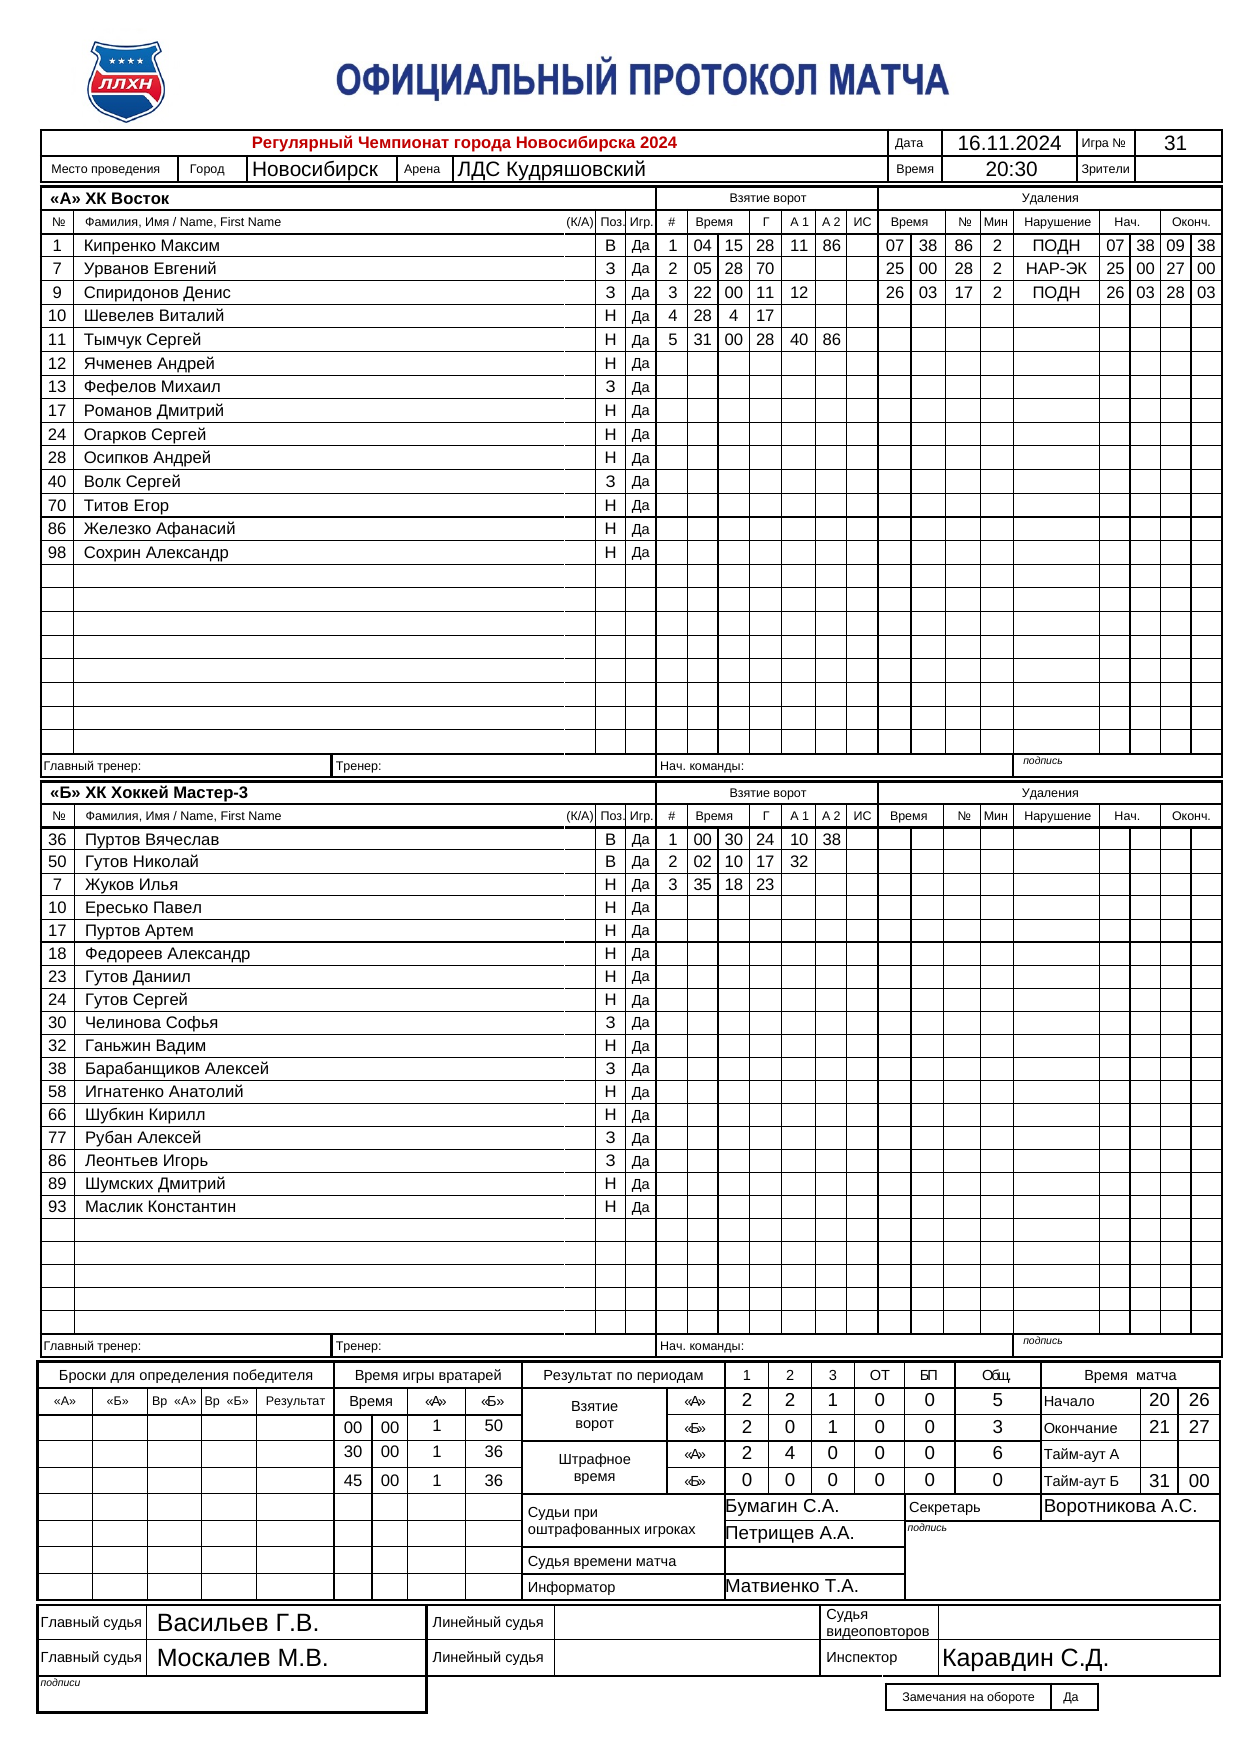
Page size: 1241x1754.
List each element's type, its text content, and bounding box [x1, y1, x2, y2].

table_cell [1131, 920, 1160, 941]
table_cell [657, 1288, 687, 1310]
table_cell [596, 1219, 625, 1241]
table_cell 00 [373, 1441, 407, 1467]
table_cell [1014, 920, 1099, 941]
table_cell 70 [42, 494, 73, 516]
table_cell [944, 1012, 980, 1033]
table_cell 02 [688, 850, 717, 872]
table_cell [944, 966, 980, 987]
table_cell [883, 1677, 1220, 1681]
table_cell [719, 1081, 749, 1103]
table_cell [879, 376, 910, 398]
table_cell [688, 399, 717, 422]
table_cell 22 [688, 281, 717, 303]
table_cell 1 [408, 1441, 465, 1467]
table_header 31 [1136, 131, 1221, 155]
table_cell «Б » [466, 1389, 521, 1413]
table_header Замечания на обороте [887, 1685, 1050, 1709]
table_cell Фамилия, Имя / Name, First Name [74, 211, 565, 233]
table_cell [944, 829, 980, 849]
table_cell [39, 1441, 92, 1467]
table_cell [946, 376, 980, 398]
table_cell Да [626, 446, 655, 469]
table_cell [750, 1196, 781, 1218]
table_cell [847, 920, 877, 941]
table_cell [257, 1441, 333, 1467]
table_cell [1100, 612, 1129, 634]
table_cell [1161, 920, 1190, 941]
table_cell Челинова Софья [75, 1012, 564, 1033]
table_cell 09 [1161, 235, 1190, 256]
table_cell [782, 1242, 815, 1264]
table_cell [1131, 1242, 1160, 1264]
table_cell 26 [1179, 1389, 1219, 1413]
table_cell [466, 1494, 521, 1520]
table_cell Н [596, 1173, 625, 1195]
table_cell [879, 730, 910, 753]
table_cell [847, 1242, 877, 1264]
table_cell [750, 1150, 781, 1172]
table_cell [657, 989, 687, 1011]
table_cell Да [626, 1104, 655, 1126]
table_cell [981, 896, 1013, 918]
table_cell [782, 874, 815, 895]
table_cell Тайм-аут Б [1042, 1468, 1140, 1493]
table_cell Н [596, 1104, 625, 1126]
table_cell [657, 730, 687, 753]
table_cell Время [688, 805, 749, 826]
table_cell Н [596, 1081, 625, 1103]
table_cell [42, 636, 73, 658]
table_cell 28 [688, 305, 717, 327]
table_cell [1161, 1035, 1190, 1057]
table_cell [657, 920, 687, 941]
table_cell 03 [912, 281, 945, 303]
table_cell [944, 1242, 980, 1264]
table_cell З [596, 1012, 625, 1033]
table_cell [688, 1219, 717, 1241]
table_cell [816, 541, 846, 564]
table_cell [782, 966, 815, 987]
table_cell [555, 1606, 819, 1639]
table_cell [912, 683, 945, 706]
table_cell [847, 1012, 877, 1033]
table_cell [1161, 1127, 1190, 1149]
table_cell [1014, 494, 1099, 516]
table_cell 00 [719, 328, 749, 351]
table_cell [782, 1058, 815, 1079]
table_cell [879, 446, 910, 469]
table_cell [1100, 1288, 1129, 1310]
table_cell ПОДН [1014, 235, 1099, 256]
table_cell [1161, 446, 1190, 469]
table_cell [816, 896, 846, 918]
table_cell [1131, 707, 1160, 729]
table_cell [944, 920, 980, 941]
table_cell [847, 1219, 877, 1241]
table_cell [816, 1035, 846, 1057]
table_cell [750, 1081, 781, 1103]
table_cell [719, 446, 749, 469]
table_cell [555, 1640, 819, 1675]
table_cell [944, 1035, 980, 1057]
table_cell [847, 1311, 877, 1333]
table_cell 38 [1131, 235, 1160, 256]
table_cell [1192, 829, 1221, 849]
table_cell Да [626, 1035, 655, 1057]
table_cell Гутов Сергей [75, 989, 564, 1011]
table_cell [879, 1081, 910, 1103]
table_cell [847, 829, 877, 849]
table_cell [93, 1547, 147, 1573]
table_cell 07 [1100, 235, 1129, 256]
table_cell 27 [1161, 257, 1190, 280]
table_cell Гутов Даниил [75, 966, 564, 987]
table_header Результат по периодам [523, 1363, 724, 1387]
table_cell [1131, 565, 1160, 587]
table_cell [657, 1012, 687, 1033]
table_cell [1161, 943, 1190, 964]
table_cell [1192, 850, 1221, 872]
table_cell Да [626, 1012, 655, 1033]
table_cell 12 [42, 352, 73, 374]
table_cell [750, 1058, 781, 1079]
table_cell 0 [769, 1468, 811, 1493]
table_cell 5 [956, 1389, 1040, 1413]
table_cell [879, 305, 910, 327]
table_cell [782, 730, 815, 753]
table_cell [1100, 874, 1129, 895]
table_cell [719, 352, 749, 374]
table_cell [565, 423, 595, 445]
table_cell [1161, 1081, 1190, 1103]
table_cell [847, 730, 877, 753]
table_cell [719, 612, 749, 634]
table_cell [981, 943, 1013, 964]
table_cell [847, 874, 877, 895]
table_cell [1131, 1012, 1160, 1033]
table_cell Барабанщиков Алексей [75, 1058, 564, 1079]
table_cell Н [596, 494, 625, 516]
table_cell [726, 1548, 904, 1573]
table_cell [1179, 1441, 1219, 1467]
table_cell [1131, 1196, 1160, 1218]
table_cell [816, 1242, 846, 1264]
table_cell [816, 1265, 846, 1287]
table_cell [847, 1288, 877, 1310]
table_cell Г [750, 805, 781, 826]
table_cell [912, 470, 945, 493]
table_cell [1131, 612, 1160, 634]
table_cell [565, 1058, 595, 1079]
table_cell Новосибирск [248, 157, 396, 181]
table_cell [626, 1219, 655, 1241]
table_header Да [1052, 1685, 1097, 1709]
table_cell [657, 399, 687, 422]
table_cell [202, 1494, 256, 1520]
picture [5, 28, 1179, 129]
table_cell [1100, 399, 1129, 422]
table_cell [42, 1219, 74, 1241]
table_cell Да [626, 470, 655, 493]
table_cell [688, 446, 717, 469]
table_cell [1192, 1058, 1221, 1079]
table_cell [782, 1265, 815, 1287]
table_cell [879, 1127, 910, 1149]
table_cell [1100, 1311, 1129, 1333]
table_cell [1014, 1173, 1099, 1195]
table_cell Тренер: [333, 1335, 655, 1356]
table_cell 0 [812, 1468, 854, 1493]
table_cell № [42, 805, 74, 826]
table_cell [981, 1265, 1013, 1287]
table_cell [1014, 328, 1099, 351]
table_header 1 [726, 1363, 768, 1387]
table_cell [688, 352, 717, 374]
table_cell 00 [1192, 257, 1221, 280]
table_cell 28 [719, 257, 749, 280]
table_cell 3 [956, 1415, 1040, 1440]
table_cell 2 [726, 1415, 768, 1440]
table_cell Да [626, 1127, 655, 1149]
table_cell [782, 494, 815, 516]
table_cell [1131, 423, 1160, 445]
table_cell 86 [946, 235, 980, 256]
table_header 16.11.2024 [943, 131, 1076, 155]
table_cell Бумагин С.А. [726, 1495, 904, 1520]
table_cell [782, 305, 815, 327]
table_cell [688, 636, 717, 658]
table_cell Секретарь [906, 1495, 1040, 1520]
table_cell ПОДН [1014, 281, 1099, 303]
table_cell [912, 1288, 943, 1310]
table_cell [944, 874, 980, 895]
table_cell [565, 541, 595, 564]
table_cell 03 [1131, 281, 1160, 303]
table_cell [657, 659, 687, 682]
table_cell Фамилия, Имя / Name, First Name [75, 805, 565, 826]
table_cell Тренер: [333, 755, 655, 776]
table_cell [565, 305, 595, 327]
table_cell [565, 588, 595, 611]
table_cell [688, 565, 717, 587]
table_cell Да [626, 352, 655, 374]
table_cell [1131, 376, 1160, 398]
table_cell [1131, 1265, 1160, 1287]
table_cell Железко Афанасий [74, 518, 564, 540]
table_cell [912, 829, 943, 849]
table_cell 4 [719, 305, 749, 327]
table_cell [74, 565, 564, 587]
table_cell [1014, 1265, 1099, 1287]
table_cell А 2 [816, 805, 846, 826]
table_header «А» ХК Восток [42, 188, 655, 209]
table_cell [981, 376, 1013, 398]
table_cell [719, 1104, 749, 1126]
table_cell [847, 1265, 877, 1287]
table_cell [750, 565, 781, 587]
table_cell [1100, 920, 1129, 941]
table_header Дата [889, 131, 941, 155]
table_cell [1131, 943, 1160, 964]
table_cell Линейный судья [428, 1640, 554, 1675]
table_cell Мин [981, 805, 1013, 826]
table_cell 04 [688, 235, 717, 256]
table_cell [1192, 423, 1221, 445]
table_cell [1141, 1441, 1177, 1467]
table_cell [688, 1196, 717, 1218]
table_cell 86 [816, 328, 846, 351]
table_cell Федореев Александр [75, 943, 564, 964]
table_cell [1192, 874, 1221, 895]
table_cell [565, 1196, 595, 1218]
table_cell 2 [981, 281, 1013, 303]
table_cell [719, 1150, 749, 1172]
table_cell [1161, 470, 1190, 493]
table_cell [428, 1677, 882, 1711]
table_cell 70 [750, 257, 781, 280]
table_cell [912, 565, 945, 587]
table_cell Место проведения [42, 157, 177, 181]
table_cell [719, 1012, 749, 1033]
table_cell [1192, 1104, 1221, 1126]
table_cell [750, 446, 781, 469]
table_cell [257, 1521, 333, 1546]
table_cell [75, 1288, 564, 1310]
table_cell [879, 1058, 910, 1079]
table_cell [782, 1012, 815, 1033]
table_cell [1100, 829, 1129, 849]
table_cell Игр. [626, 805, 655, 826]
table_cell [816, 1127, 846, 1149]
table_cell [1099, 1682, 1220, 1711]
table_cell [782, 376, 815, 398]
table_cell [1131, 1219, 1160, 1241]
table_cell [257, 1547, 333, 1573]
table_cell 38 [912, 235, 945, 256]
table_cell [565, 707, 595, 729]
table_cell [1161, 989, 1190, 1011]
table_cell Да [626, 829, 655, 849]
table_cell [847, 328, 877, 351]
table_cell [1192, 446, 1221, 469]
table_cell Н [596, 989, 625, 1011]
table_cell [847, 1150, 877, 1172]
table_cell [816, 943, 846, 964]
table_cell [750, 1288, 781, 1310]
table_cell 10 [42, 896, 74, 918]
table_cell [1192, 1288, 1221, 1310]
table_cell 1 [408, 1416, 465, 1440]
table_cell Маслик Константин [75, 1196, 564, 1218]
table_cell [688, 1288, 717, 1310]
table_cell 86 [42, 518, 73, 540]
table_cell [1100, 1150, 1129, 1172]
table_cell [657, 612, 687, 634]
table_cell [688, 1104, 717, 1126]
table_cell 2 [769, 1389, 811, 1413]
table_cell [688, 683, 717, 706]
table_cell [688, 1173, 717, 1195]
table_header Взятие ворот [657, 188, 877, 209]
table_cell 50 [466, 1416, 521, 1440]
table_cell Судьи при оштрафованных игроках [523, 1495, 724, 1546]
table_cell [1100, 989, 1129, 1011]
table_cell [750, 707, 781, 729]
table_cell [946, 683, 980, 706]
table_cell (К/А) [565, 805, 595, 826]
table_cell [1014, 470, 1099, 493]
table_header Время игры вратарей [335, 1363, 521, 1387]
table_cell 93 [42, 1196, 74, 1218]
table_cell [565, 1219, 595, 1241]
table_cell Инспектор [821, 1640, 938, 1675]
table_cell [912, 636, 945, 658]
table_cell [1161, 659, 1190, 682]
table_cell [1100, 896, 1129, 918]
table_cell [565, 1311, 595, 1333]
table_cell Кипренко Максим [74, 235, 564, 256]
table_cell [944, 1311, 980, 1333]
table_cell [75, 1265, 564, 1287]
table_cell [981, 588, 1013, 611]
table_cell [1192, 305, 1221, 327]
table_cell Да [626, 281, 655, 303]
table_cell [657, 446, 687, 469]
table_cell [981, 446, 1013, 469]
table_cell [981, 920, 1013, 941]
table_cell [596, 707, 625, 729]
table_cell [565, 1127, 595, 1149]
table_cell [981, 1150, 1013, 1172]
table_cell [816, 612, 846, 634]
table_cell 11 [782, 235, 815, 256]
table_cell [42, 659, 73, 682]
table_cell [750, 966, 781, 987]
table_cell [847, 541, 877, 564]
table_cell [565, 281, 595, 303]
table_cell [1161, 305, 1190, 327]
table_cell [565, 565, 595, 587]
table_cell [1161, 1150, 1190, 1172]
table_cell Воротникова А.С. [1042, 1495, 1219, 1520]
table_cell [565, 730, 595, 753]
table_cell Окончание [1042, 1415, 1140, 1440]
table_cell [879, 1012, 910, 1033]
table_cell 2 [981, 235, 1013, 256]
table_cell [719, 636, 749, 658]
table_cell 10 [42, 305, 73, 327]
table_cell [596, 683, 625, 706]
table_cell [750, 943, 781, 964]
table_cell Да [626, 399, 655, 422]
table_cell [75, 1311, 564, 1333]
table_cell [782, 470, 815, 493]
table_cell [816, 659, 846, 682]
table_cell [981, 1288, 1013, 1310]
table_cell [565, 683, 595, 706]
table_cell Главный судья [39, 1640, 146, 1675]
table_cell [626, 565, 655, 587]
table_cell [879, 1219, 910, 1241]
table_cell [657, 1104, 687, 1126]
table_cell [688, 470, 717, 493]
table_cell 58 [42, 1081, 74, 1103]
table_cell [565, 376, 595, 398]
table_cell [981, 730, 1013, 753]
table_cell [912, 446, 945, 469]
table_cell Да [626, 989, 655, 1011]
table_cell [782, 636, 815, 658]
table_cell Оконч. [1161, 211, 1221, 233]
table_cell [946, 659, 980, 682]
table_cell [816, 1219, 846, 1241]
table_cell [1131, 1311, 1160, 1333]
table_cell [816, 1173, 846, 1195]
table_cell [93, 1521, 147, 1546]
table_cell [981, 494, 1013, 516]
table_cell [1192, 494, 1221, 516]
table_cell Гутов Николай [75, 850, 564, 872]
table_cell [373, 1574, 407, 1599]
table_cell [202, 1416, 256, 1440]
table_cell [1161, 612, 1190, 634]
table_cell [816, 1150, 846, 1172]
table_cell [1192, 470, 1221, 493]
table_cell 27 [1179, 1415, 1219, 1440]
table_cell [1100, 494, 1129, 516]
table_cell [912, 1265, 943, 1287]
table_cell [1100, 659, 1129, 682]
table_cell [782, 565, 815, 587]
table_cell [1192, 376, 1221, 398]
table_cell [1161, 850, 1190, 872]
table_cell [1161, 829, 1190, 849]
table_cell [981, 874, 1013, 895]
table_cell [1161, 1265, 1190, 1287]
table_cell [981, 1012, 1013, 1033]
table_cell [1192, 896, 1221, 918]
table_cell [1100, 1035, 1129, 1057]
table_cell 1 [812, 1389, 854, 1413]
table_cell [782, 588, 815, 611]
table_cell [657, 1242, 687, 1264]
table_cell [1161, 541, 1190, 564]
table_cell [750, 1104, 781, 1126]
table_cell [1100, 966, 1129, 987]
table_cell [912, 707, 945, 729]
table_cell [1014, 446, 1099, 469]
table_cell З [596, 470, 625, 493]
table_cell [1014, 943, 1099, 964]
table_cell [946, 730, 980, 753]
table_cell [626, 636, 655, 658]
table_cell [596, 730, 625, 753]
table_cell [1192, 1265, 1221, 1287]
table_cell 1 [657, 829, 687, 849]
table_cell [688, 1242, 717, 1264]
table_cell 66 [42, 1104, 74, 1126]
table_cell [1014, 850, 1099, 872]
table_cell [688, 707, 717, 729]
table_cell [750, 423, 781, 445]
table_cell [1161, 683, 1190, 706]
table_cell (К/А) [565, 211, 595, 233]
table_cell 28 [750, 328, 781, 351]
table_cell 40 [42, 470, 73, 493]
table_cell [719, 966, 749, 987]
table_cell 26 [879, 281, 910, 303]
table_cell [719, 1173, 749, 1195]
table_cell Игнатенко Анатолий [75, 1081, 564, 1103]
table_cell [912, 1242, 943, 1264]
table_cell [981, 1127, 1013, 1149]
table_cell [816, 423, 846, 445]
table_cell [750, 1173, 781, 1195]
table_cell 0 [905, 1389, 954, 1413]
table_cell [657, 1058, 687, 1079]
table_cell [1192, 1012, 1221, 1033]
table_cell 38 [42, 1058, 74, 1079]
table_cell [879, 850, 910, 872]
table_cell Нач. [1100, 805, 1160, 826]
table_cell [1192, 1173, 1221, 1195]
table_cell 10 [782, 829, 815, 849]
table_cell [782, 518, 815, 540]
table_cell [1131, 305, 1160, 327]
table_cell 00 [1131, 257, 1160, 280]
table_cell [596, 1265, 625, 1287]
table_cell [750, 659, 781, 682]
table_cell [1014, 1081, 1099, 1103]
table_cell [565, 494, 595, 516]
table_cell [1161, 1058, 1190, 1079]
table_cell Да [626, 874, 655, 895]
table_cell [1192, 683, 1221, 706]
table_cell [688, 1035, 717, 1057]
table_cell 0 [905, 1468, 954, 1493]
table_cell [816, 1081, 846, 1103]
table_cell [1014, 305, 1099, 327]
table_cell [782, 989, 815, 1011]
table_cell [816, 1058, 846, 1079]
table_cell 3 [657, 281, 687, 303]
table_cell 20 [1141, 1389, 1177, 1413]
table_cell [847, 565, 877, 587]
table_cell [1014, 1035, 1099, 1057]
table_cell 17 [946, 281, 980, 303]
table_cell 2 [657, 850, 687, 872]
table_cell [1014, 612, 1099, 634]
table_cell [42, 1311, 74, 1333]
table_cell [657, 896, 687, 918]
table_cell [816, 494, 846, 516]
table_cell [912, 896, 943, 918]
table_cell [750, 1127, 781, 1149]
table_cell [1192, 1127, 1221, 1149]
table_cell [1100, 423, 1129, 445]
table_cell 00 [1179, 1468, 1219, 1493]
table_cell Н [596, 1035, 625, 1057]
table_cell [565, 399, 595, 422]
table_cell [1131, 518, 1160, 540]
table_cell [1161, 399, 1190, 422]
table_cell 31 [688, 328, 717, 351]
table_cell [719, 470, 749, 493]
table_cell [42, 1242, 74, 1264]
table_cell [657, 470, 687, 493]
table_cell 31 [1141, 1468, 1177, 1493]
table_cell [847, 352, 877, 374]
table_cell [912, 305, 945, 327]
table_cell [946, 636, 980, 658]
table_cell [879, 541, 910, 564]
table_cell [565, 829, 595, 849]
table_cell ИС [847, 211, 877, 233]
table_cell [596, 1242, 625, 1264]
table_cell [93, 1441, 147, 1467]
table_cell [688, 588, 717, 611]
table_cell Да [626, 1173, 655, 1195]
table_cell [565, 1035, 595, 1057]
table_cell [257, 1574, 333, 1599]
table_cell Главный тренер: [42, 1335, 330, 1356]
table_cell [879, 829, 910, 849]
table_cell Н [596, 896, 625, 918]
table_cell [847, 518, 877, 540]
table_cell [1014, 1288, 1099, 1310]
table_cell [596, 612, 625, 634]
table_cell [1100, 1242, 1129, 1264]
table_cell [782, 541, 815, 564]
table_cell [1192, 352, 1221, 374]
table_cell Информатор [523, 1575, 724, 1599]
table_cell [912, 352, 945, 374]
table_cell [847, 683, 877, 706]
table_cell [373, 1547, 407, 1573]
table_cell 18 [719, 874, 749, 895]
table_cell [816, 352, 846, 374]
table_cell Жуков Илья [75, 874, 564, 895]
table_cell [39, 1494, 92, 1520]
table_cell [1014, 1012, 1099, 1033]
table_cell Время [879, 211, 945, 233]
table_cell [1161, 874, 1190, 895]
table_cell [1131, 446, 1160, 469]
table_cell 2 [726, 1389, 768, 1413]
table_cell [1161, 1196, 1190, 1218]
table_cell Ганьжин Вадим [75, 1035, 564, 1057]
table_cell [565, 352, 595, 374]
table_cell [879, 612, 910, 634]
table_cell [879, 399, 910, 422]
table_cell З [596, 281, 625, 303]
table_cell [719, 565, 749, 587]
table_cell Взятие ворот [523, 1389, 666, 1440]
table_cell [1014, 707, 1099, 729]
table_cell [847, 659, 877, 682]
table_cell [879, 966, 910, 987]
table_cell Спиридонов Денис [74, 281, 564, 303]
table_cell Пуртов Артем [75, 920, 564, 941]
table_header 2 [769, 1363, 811, 1387]
table_cell [750, 1035, 781, 1057]
table_cell [1131, 896, 1160, 918]
table_cell З [596, 1127, 625, 1149]
table_cell 28 [946, 257, 980, 280]
table_cell [1192, 1150, 1221, 1172]
table_cell [1014, 730, 1099, 753]
table_cell Да [626, 896, 655, 918]
table_cell [1161, 328, 1190, 351]
table_cell [626, 1288, 655, 1310]
table_cell [1131, 1081, 1160, 1103]
table_cell [1100, 541, 1129, 564]
table_cell [565, 943, 595, 964]
table_cell Н [596, 874, 625, 895]
table_cell [657, 423, 687, 445]
table_cell 9 [42, 281, 73, 303]
table_cell [719, 683, 749, 706]
table_cell [202, 1547, 256, 1573]
table_cell 25 [879, 257, 910, 280]
table_cell «Б» [668, 1415, 724, 1440]
table_cell [1100, 1104, 1129, 1126]
table_cell [816, 1311, 846, 1333]
table_cell Время [688, 211, 749, 233]
table_cell [719, 920, 749, 941]
table_cell [719, 659, 749, 682]
table_cell [944, 1219, 980, 1241]
table_cell [719, 896, 749, 918]
table_cell [148, 1521, 201, 1546]
table_cell [847, 281, 877, 303]
table_cell [879, 943, 910, 964]
table_cell [657, 683, 687, 706]
table_cell [944, 1104, 980, 1126]
table_cell Да [626, 1150, 655, 1172]
table_cell [816, 257, 846, 280]
table_cell [596, 636, 625, 658]
table_cell [688, 423, 717, 445]
table_cell [1131, 494, 1160, 516]
table_cell Нач. команды: [657, 1335, 1012, 1356]
table_cell [1100, 376, 1129, 398]
table_cell [74, 588, 564, 611]
table_cell [626, 707, 655, 729]
table_cell [946, 305, 980, 327]
table_cell [912, 920, 943, 941]
table_cell 12 [782, 281, 815, 303]
table_cell [912, 541, 945, 564]
table_cell [879, 683, 910, 706]
table_cell [1014, 966, 1099, 987]
table_cell [944, 1196, 980, 1218]
table_cell Да [626, 850, 655, 872]
table_cell [626, 683, 655, 706]
table_cell «А» [668, 1442, 724, 1467]
table_cell [1192, 989, 1221, 1011]
table_cell [981, 683, 1013, 706]
table_cell [1192, 399, 1221, 422]
table_cell [816, 989, 846, 1011]
table_cell [912, 1035, 943, 1057]
table_cell [1131, 541, 1160, 564]
table_cell Тымчук Сергей [74, 328, 564, 351]
table_cell [782, 446, 815, 469]
table_cell Ересько Павел [75, 896, 564, 918]
table_cell [565, 1104, 595, 1126]
table_cell [1100, 1219, 1129, 1241]
table_cell [912, 376, 945, 398]
table_cell [946, 328, 980, 351]
table_cell 05 [688, 257, 717, 280]
table_header 3 [812, 1363, 854, 1387]
table_cell [596, 588, 625, 611]
table_cell [148, 1547, 201, 1573]
table_cell [816, 683, 846, 706]
table_cell А 2 [816, 211, 846, 233]
table_cell [750, 896, 781, 918]
table_cell Оконч. [1161, 805, 1221, 826]
table_cell [1100, 328, 1129, 351]
table_cell [1100, 518, 1129, 540]
table_cell В [596, 850, 625, 872]
table_cell [847, 588, 877, 611]
table_cell 36 [466, 1468, 521, 1493]
table_cell [912, 966, 943, 987]
table_cell Волк Сергей [74, 470, 564, 493]
table_cell [750, 541, 781, 564]
table_cell [657, 1150, 687, 1172]
table_cell [1014, 565, 1099, 587]
table_cell [782, 1311, 815, 1333]
table_cell [148, 1416, 201, 1440]
table_cell 86 [816, 235, 846, 256]
table_cell [1014, 352, 1099, 374]
table_cell [1131, 1127, 1160, 1149]
table_cell З [596, 376, 625, 398]
table_cell Н [596, 518, 625, 540]
table_cell [879, 565, 910, 587]
table_cell [1131, 328, 1160, 351]
table_cell [1100, 588, 1129, 611]
table_cell [847, 636, 877, 658]
table_cell [202, 1574, 256, 1599]
table_cell [816, 399, 846, 422]
table_cell Васильев Г.В. [147, 1606, 425, 1639]
table_cell [1014, 1196, 1099, 1218]
table_cell [912, 399, 945, 422]
table_header ОТ [855, 1363, 904, 1387]
table_cell [912, 1219, 943, 1241]
table_cell [939, 1606, 1219, 1639]
table_cell [782, 1196, 815, 1218]
table_cell [466, 1574, 521, 1599]
table_cell [847, 1058, 877, 1079]
table_cell Нач. команды: [657, 755, 1012, 776]
table_cell [816, 565, 846, 587]
table_cell 23 [42, 966, 74, 987]
table_cell 0 [855, 1415, 904, 1440]
table_cell Да [626, 1058, 655, 1079]
table_cell [74, 683, 564, 706]
table_cell Да [626, 541, 655, 564]
table_cell [782, 659, 815, 682]
table_cell [42, 612, 73, 634]
table_cell # [657, 211, 687, 233]
table_cell [1131, 659, 1160, 682]
table_cell [1014, 1104, 1099, 1126]
table_cell [1136, 157, 1221, 181]
table_cell [944, 943, 980, 964]
table_cell [688, 896, 717, 918]
table_cell [847, 376, 877, 398]
table_cell Штрафное время [523, 1442, 666, 1493]
table_cell Поз. [596, 805, 625, 826]
table_cell [39, 1521, 92, 1546]
table_cell [626, 612, 655, 634]
table_cell Нач. [1100, 211, 1160, 233]
table_cell 1 [42, 235, 73, 256]
table_cell [750, 730, 781, 753]
table_cell [879, 328, 910, 351]
table_cell ИС [847, 805, 877, 826]
table_cell [657, 518, 687, 540]
table_cell Н [596, 446, 625, 469]
table_cell [816, 588, 846, 611]
table_cell [657, 352, 687, 374]
table_cell [981, 352, 1013, 374]
table_cell [719, 1265, 749, 1287]
table_cell [879, 1173, 910, 1195]
table_cell [1161, 1104, 1190, 1126]
table_cell [782, 1150, 815, 1172]
table_cell [1131, 352, 1160, 374]
table_cell [946, 446, 980, 469]
table_cell [1100, 1196, 1129, 1218]
table_cell [750, 1012, 781, 1033]
table_cell [816, 446, 846, 469]
table_header Удаления [879, 188, 1221, 209]
table_cell [981, 470, 1013, 493]
table_cell [847, 989, 877, 1011]
table_cell [657, 494, 687, 516]
table_cell [912, 1012, 943, 1033]
table_cell [42, 683, 73, 706]
table_cell 4 [769, 1442, 811, 1467]
table_cell [1161, 707, 1190, 729]
table_cell [74, 707, 564, 729]
table_cell Титов Егор [74, 494, 564, 516]
table_cell 18 [42, 943, 74, 964]
table_cell [1014, 1311, 1099, 1333]
table_cell [1100, 943, 1129, 964]
table_cell [1192, 1219, 1221, 1241]
table_cell [879, 707, 910, 729]
table_cell [1131, 470, 1160, 493]
table_cell [1161, 1219, 1190, 1241]
table_cell [816, 874, 846, 895]
table_cell [719, 541, 749, 564]
table_cell [257, 1468, 333, 1493]
table_cell [879, 1035, 910, 1057]
table_cell 10 [719, 850, 749, 872]
table_cell [944, 1058, 980, 1079]
table_cell Судья видеоповторов [821, 1606, 938, 1639]
table_cell 13 [42, 376, 73, 398]
table_cell [688, 989, 717, 1011]
table_cell [148, 1574, 201, 1599]
table_cell [688, 1311, 717, 1333]
table_cell [816, 470, 846, 493]
table_cell Н [596, 541, 625, 564]
table_cell [879, 1265, 910, 1287]
table_cell [750, 376, 781, 398]
table_cell [75, 1219, 564, 1241]
table_cell 0 [855, 1389, 904, 1413]
table_cell [1014, 518, 1099, 540]
table_cell [719, 1127, 749, 1149]
table_cell [1100, 683, 1129, 706]
table_cell [1131, 1104, 1160, 1126]
table_cell [1014, 423, 1099, 445]
table_cell [816, 636, 846, 658]
table_cell [816, 850, 846, 872]
table_cell 15 [719, 235, 749, 256]
table_cell 1 [408, 1468, 465, 1493]
table_cell [816, 376, 846, 398]
table_cell [688, 1012, 717, 1033]
table_cell [408, 1574, 465, 1599]
table_header Взятие ворот [657, 783, 877, 803]
table_cell [1192, 1311, 1221, 1333]
table_cell [879, 659, 910, 682]
table_cell [1131, 1150, 1160, 1172]
table_cell [847, 305, 877, 327]
table_cell [750, 1242, 781, 1264]
table_cell № [944, 805, 980, 826]
table_cell [750, 399, 781, 422]
table_cell [1131, 829, 1160, 849]
table_cell 17 [750, 850, 781, 872]
table_cell подпись [906, 1522, 1219, 1599]
table_cell [93, 1574, 147, 1599]
table_cell Поз. [596, 211, 625, 233]
table_cell [657, 1196, 687, 1218]
table_cell [74, 659, 564, 682]
table_cell [626, 1265, 655, 1287]
table_cell [657, 1081, 687, 1103]
table_header Удаления [879, 783, 1221, 803]
table_cell [565, 966, 595, 987]
table_cell [657, 588, 687, 611]
table_cell «Б» [93, 1389, 147, 1413]
table_cell [626, 588, 655, 611]
table_cell Да [626, 494, 655, 516]
table_cell [657, 636, 687, 658]
table_cell [782, 612, 815, 634]
table_cell [657, 565, 687, 587]
table_header Игра № [1078, 131, 1134, 155]
table_cell 28 [1161, 281, 1190, 303]
table_cell [39, 1547, 92, 1573]
table_cell [1131, 989, 1160, 1011]
table_cell 0 [905, 1442, 954, 1467]
table_cell Шевелев Виталий [74, 305, 564, 327]
table_cell 0 [769, 1415, 811, 1440]
table_cell [1192, 1196, 1221, 1218]
table_cell 11 [42, 328, 73, 351]
table_cell [750, 588, 781, 611]
table_cell 24 [42, 423, 73, 445]
table_cell Н [596, 966, 625, 987]
table_cell [596, 1311, 625, 1333]
table_cell [565, 920, 595, 941]
table_cell [565, 235, 595, 256]
table_cell [408, 1547, 465, 1573]
table_cell [565, 1265, 595, 1287]
table_cell [1100, 1173, 1129, 1195]
table_cell [816, 281, 846, 303]
table_cell Каравдин С.Д. [939, 1640, 1219, 1675]
table_cell [74, 636, 564, 658]
table_cell [1014, 1127, 1099, 1149]
table_cell [1161, 376, 1190, 398]
table_cell [565, 1242, 595, 1264]
table_cell Москалев М.В. [147, 1640, 425, 1675]
table_cell [1014, 989, 1099, 1011]
table_cell [565, 470, 595, 493]
table_cell [1192, 565, 1221, 587]
table_cell [782, 920, 815, 941]
table_cell [1014, 1219, 1099, 1241]
table_cell Пуртов Вячеслав [75, 829, 564, 849]
table_cell Рубан Алексей [75, 1127, 564, 1149]
table_cell 4 [657, 305, 687, 327]
table_cell [981, 989, 1013, 1011]
table_cell [816, 966, 846, 987]
table_cell 30 [335, 1441, 371, 1467]
table_cell [202, 1468, 256, 1493]
table_cell [1014, 1242, 1099, 1264]
table_cell [750, 636, 781, 658]
table_cell [1192, 541, 1221, 564]
table_cell Н [596, 352, 625, 374]
table_cell [879, 423, 910, 445]
table_cell [1100, 730, 1129, 753]
table_cell В [596, 829, 625, 849]
table_cell [1161, 1288, 1190, 1310]
table_cell Нарушение [1014, 211, 1099, 233]
table_cell Арена [398, 157, 452, 181]
table_cell [782, 707, 815, 729]
table_cell [879, 1311, 910, 1333]
table_cell [1131, 850, 1160, 872]
table_cell Вр «А» [148, 1389, 201, 1413]
table_cell [1192, 659, 1221, 682]
table_cell [981, 305, 1013, 327]
table_header БП [905, 1363, 954, 1387]
table_cell [782, 1104, 815, 1126]
table_cell [782, 1288, 815, 1310]
table_cell Н [596, 399, 625, 422]
table_cell [202, 1441, 256, 1467]
table_cell 32 [782, 850, 815, 872]
table_cell [1192, 1035, 1221, 1057]
table_cell 26 [1100, 281, 1129, 303]
table_cell [1014, 874, 1099, 895]
table_cell [847, 1127, 877, 1149]
table_cell [688, 920, 717, 941]
table_cell [466, 1547, 521, 1573]
table_cell [946, 612, 980, 634]
table_cell [1131, 874, 1160, 895]
table_cell [981, 565, 1013, 587]
table_cell 7 [42, 874, 74, 895]
table_cell 0 [812, 1442, 854, 1467]
table_cell [944, 989, 980, 1011]
table_cell [944, 1081, 980, 1103]
table_cell Да [626, 1196, 655, 1218]
table_cell 00 [688, 829, 717, 849]
table_cell [879, 470, 910, 493]
table_cell [981, 850, 1013, 872]
table_cell 1 [657, 235, 687, 256]
table_cell [879, 1104, 910, 1126]
table_cell [946, 518, 980, 540]
table_cell [946, 494, 980, 516]
table_cell [912, 874, 943, 895]
table_cell [596, 659, 625, 682]
table_cell [148, 1494, 201, 1520]
table_cell [946, 423, 980, 445]
table_cell [981, 1219, 1013, 1241]
table_cell [1161, 423, 1190, 445]
table_cell 36 [466, 1441, 521, 1467]
table_header «Б» ХК Хоккей Мастер-3 [42, 783, 655, 803]
table_cell [879, 352, 910, 374]
table_cell [750, 518, 781, 540]
table_cell 0 [855, 1442, 904, 1467]
table_header Время матча [1042, 1363, 1219, 1387]
table_cell [1100, 1265, 1129, 1287]
table_cell 40 [782, 328, 815, 351]
table_cell [1131, 683, 1160, 706]
table_cell [912, 850, 943, 872]
table_cell Зрители [1078, 157, 1134, 181]
table_cell [1161, 494, 1190, 516]
table_cell 2 [657, 257, 687, 280]
table_cell [1131, 588, 1160, 611]
table_cell Линейный судья [428, 1606, 554, 1639]
table_cell [847, 612, 877, 634]
table_cell [847, 1035, 877, 1057]
table_cell [688, 1127, 717, 1149]
table_cell [39, 1574, 92, 1599]
table_cell [847, 1173, 877, 1195]
table_cell 0 [956, 1468, 1040, 1493]
table_cell [981, 1311, 1013, 1333]
table_cell [912, 612, 945, 634]
table_cell [782, 1035, 815, 1057]
table_cell [879, 920, 910, 941]
table_cell [466, 1521, 521, 1546]
table_header Регулярный Чемпионат города Новосибирска 2024 [42, 131, 887, 155]
table_cell 0 [855, 1468, 904, 1493]
table_cell Н [596, 423, 625, 445]
table_cell [42, 1265, 74, 1287]
table_cell 21 [1141, 1415, 1177, 1440]
table_cell [719, 494, 749, 516]
table_cell 07 [879, 235, 910, 256]
table_cell Да [626, 328, 655, 351]
table_cell [1161, 1311, 1190, 1333]
table_cell [719, 423, 749, 445]
table_cell [1192, 518, 1221, 540]
table_cell [202, 1521, 256, 1546]
table_cell [847, 494, 877, 516]
table_cell [879, 989, 910, 1011]
table_cell [688, 1081, 717, 1103]
table_cell Время [879, 805, 943, 826]
table_cell З [596, 257, 625, 280]
table_cell Да [626, 518, 655, 540]
table_cell Н [596, 1196, 625, 1218]
table_cell Н [596, 943, 625, 964]
table_cell [1100, 446, 1129, 469]
table_cell [335, 1547, 371, 1573]
table_cell [981, 518, 1013, 540]
table_cell 77 [42, 1127, 74, 1149]
table_cell [816, 1288, 846, 1310]
table_cell [1014, 541, 1099, 564]
table_cell [657, 966, 687, 987]
table_cell [847, 850, 877, 872]
table_cell [565, 1150, 595, 1172]
table_cell [912, 1104, 943, 1126]
table_cell [657, 1265, 687, 1287]
table_cell [565, 896, 595, 918]
table_cell [1161, 636, 1190, 658]
table_cell [750, 612, 781, 634]
table_cell [1161, 1173, 1190, 1195]
table_cell 00 [373, 1416, 407, 1440]
table_cell Да [626, 920, 655, 941]
table_cell [1131, 1288, 1160, 1310]
table_cell [981, 1242, 1013, 1264]
table_cell [565, 612, 595, 634]
table_cell [688, 730, 717, 753]
table_cell [719, 588, 749, 611]
table_cell [847, 1104, 877, 1126]
table_cell Н [596, 305, 625, 327]
table_cell 35 [688, 874, 717, 895]
table_cell [816, 1104, 846, 1126]
table_cell Ячменев Андрей [74, 352, 564, 374]
table_cell [750, 920, 781, 941]
table_cell [1131, 1058, 1160, 1079]
table_cell [946, 399, 980, 422]
table_cell [688, 376, 717, 398]
table_cell 86 [42, 1150, 74, 1172]
table_cell Главный судья [39, 1606, 146, 1639]
table_cell [1161, 730, 1190, 753]
table_cell [782, 896, 815, 918]
table_cell Город [179, 157, 246, 181]
table_cell 2 [726, 1442, 768, 1467]
table_cell 00 [719, 281, 749, 303]
table_cell Время [889, 157, 941, 181]
table_cell [782, 1127, 815, 1149]
table_cell [879, 896, 910, 918]
table_cell [1161, 1242, 1190, 1264]
table_cell Матвиенко Т.А. [726, 1575, 904, 1599]
table_cell Да [626, 257, 655, 280]
table_cell [912, 494, 945, 516]
table_cell [688, 494, 717, 516]
table_cell Главный тренер: [42, 755, 330, 776]
table_cell [565, 1288, 595, 1310]
table_cell [981, 541, 1013, 564]
table_cell [750, 470, 781, 493]
table_cell 3 [657, 874, 687, 895]
table_cell Г [750, 211, 781, 233]
table_cell Шубкин Кирилл [75, 1104, 564, 1126]
table_cell [1014, 829, 1099, 849]
table_cell ЛДС Кудряшовский [454, 157, 887, 181]
table_cell [1161, 966, 1190, 987]
table_cell [657, 541, 687, 564]
table_cell [719, 707, 749, 729]
table_cell [1014, 636, 1099, 658]
table_cell [565, 659, 595, 682]
table_cell [879, 1288, 910, 1310]
table_cell № [42, 211, 73, 233]
table_cell [879, 1242, 910, 1264]
table_cell [879, 494, 910, 516]
table_cell [626, 730, 655, 753]
table_cell [335, 1574, 371, 1599]
table_header Броски для определения победителя [39, 1363, 333, 1387]
table_cell [565, 518, 595, 540]
table_cell Да [626, 943, 655, 964]
table_cell 32 [42, 1035, 74, 1057]
table_cell [565, 1173, 595, 1195]
table_cell [1014, 1150, 1099, 1172]
table_cell [688, 966, 717, 987]
table_cell [565, 989, 595, 1011]
table_cell Да [626, 966, 655, 987]
table_cell [1014, 659, 1099, 682]
table_cell [93, 1494, 147, 1520]
table_cell Шумских Дмитрий [75, 1173, 564, 1195]
table_cell [946, 707, 980, 729]
table_cell Да [626, 376, 655, 398]
table_cell Сохрин Александр [74, 541, 564, 564]
table_cell [1100, 305, 1129, 327]
table_cell [847, 257, 877, 280]
table_cell [750, 1265, 781, 1287]
table_cell [816, 707, 846, 729]
table_cell [657, 376, 687, 398]
table_cell [981, 1058, 1013, 1079]
table_cell [1161, 352, 1190, 374]
table_cell 5 [657, 328, 687, 351]
table_cell [816, 518, 846, 540]
table_cell [1014, 399, 1099, 422]
table_cell [981, 612, 1013, 634]
table_cell «А» [668, 1389, 724, 1413]
table_cell [944, 1173, 980, 1195]
table_cell [1100, 1012, 1129, 1033]
table_cell [912, 588, 945, 611]
table_cell [657, 707, 687, 729]
table_cell [782, 1219, 815, 1241]
table_cell [335, 1521, 371, 1546]
table_cell [657, 1311, 687, 1333]
table_cell [1192, 1242, 1221, 1264]
table_cell [1100, 1058, 1129, 1079]
table_cell [596, 1288, 625, 1310]
table_cell [565, 874, 595, 895]
table_cell Да [626, 305, 655, 327]
table_cell [750, 1311, 781, 1333]
table_cell [719, 1288, 749, 1310]
table_cell 00 [373, 1468, 407, 1493]
table_cell «Б» [668, 1468, 724, 1493]
table_cell Огарков Сергей [74, 423, 564, 445]
table_cell [1100, 470, 1129, 493]
table_cell Осипков Андрей [74, 446, 564, 469]
table_cell [816, 1196, 846, 1218]
table_cell 17 [750, 305, 781, 327]
table_cell [1100, 1081, 1129, 1103]
table_cell 2 [981, 257, 1013, 280]
table_cell [782, 1173, 815, 1195]
table_cell [74, 730, 564, 753]
table_cell [719, 1219, 749, 1241]
table_cell «А» [39, 1389, 92, 1413]
table_cell [1131, 399, 1160, 422]
table_cell [912, 943, 943, 964]
table_cell [981, 423, 1013, 445]
table_cell [1100, 1127, 1129, 1149]
table_cell [1192, 730, 1221, 753]
table_cell [719, 518, 749, 540]
table_cell [981, 966, 1013, 987]
table_cell [879, 518, 910, 540]
table_cell [981, 707, 1013, 729]
table_cell [657, 1127, 687, 1149]
table_cell [944, 1288, 980, 1310]
table_cell [946, 588, 980, 611]
table_cell [912, 1196, 943, 1218]
table_cell [1131, 966, 1160, 987]
table_cell 30 [42, 1012, 74, 1033]
table_cell [39, 1416, 92, 1440]
table_cell [1131, 1173, 1160, 1195]
table_cell НАР-ЭК [1014, 257, 1099, 280]
table_cell З [596, 1058, 625, 1079]
table_cell [912, 1081, 943, 1103]
table_cell [847, 1196, 877, 1218]
table_cell [981, 829, 1013, 849]
table_cell [93, 1468, 147, 1493]
table_cell [847, 399, 877, 422]
table_cell [847, 896, 877, 918]
table_cell Мин [981, 211, 1013, 233]
table_cell [782, 1081, 815, 1103]
table_cell [782, 257, 815, 280]
table_cell [816, 305, 846, 327]
table_cell [657, 1173, 687, 1195]
table_cell [816, 730, 846, 753]
table_cell [1100, 850, 1129, 872]
table_cell [847, 235, 877, 256]
table_cell [782, 943, 815, 964]
table_cell [912, 659, 945, 682]
table_cell 11 [750, 281, 781, 303]
table_cell [944, 1265, 980, 1287]
table_cell [946, 470, 980, 493]
table_cell 50 [42, 850, 74, 872]
table_cell [719, 1035, 749, 1057]
table_cell [565, 328, 595, 351]
table_cell А 1 [782, 805, 815, 826]
table_cell подпись [1014, 755, 1221, 776]
table_cell [39, 1468, 92, 1493]
table_cell [946, 352, 980, 374]
table_cell [719, 399, 749, 422]
table_cell [74, 612, 564, 634]
table_cell [879, 874, 910, 895]
table_cell [946, 565, 980, 587]
table_cell [981, 1104, 1013, 1126]
table_cell [408, 1521, 465, 1546]
table_cell 36 [42, 829, 74, 849]
table_cell [626, 659, 655, 682]
table_cell 98 [42, 541, 73, 564]
table_cell 23 [750, 874, 781, 895]
table_cell 25 [1100, 257, 1129, 280]
table_cell [750, 352, 781, 374]
table_cell [335, 1494, 371, 1520]
table_cell [912, 730, 945, 753]
table_cell 45 [335, 1468, 371, 1493]
table_cell [912, 1173, 943, 1195]
table_cell Начало [1042, 1389, 1140, 1413]
table_cell [1192, 588, 1221, 611]
table_cell [1014, 376, 1099, 398]
table_cell [565, 850, 595, 872]
table_cell [912, 989, 943, 1011]
table_cell [879, 588, 910, 611]
table_cell Н [596, 920, 625, 941]
table_cell [565, 1012, 595, 1033]
table_cell Результат [257, 1389, 333, 1413]
table_cell 0 [726, 1468, 768, 1493]
table_cell [847, 943, 877, 964]
table_cell [816, 1012, 846, 1033]
table_cell [626, 1311, 655, 1333]
table_cell [912, 1058, 943, 1079]
table_cell [1100, 707, 1129, 729]
table_cell [565, 1081, 595, 1103]
table_cell [1192, 920, 1221, 941]
table_cell [1192, 966, 1221, 987]
table_cell 03 [1192, 281, 1221, 303]
table_cell [42, 588, 73, 611]
table_cell [944, 850, 980, 872]
table_cell [1161, 896, 1190, 918]
table_cell [1100, 565, 1129, 587]
table_cell [719, 1058, 749, 1079]
table_cell [626, 1242, 655, 1264]
table_cell 89 [42, 1173, 74, 1195]
table_cell [1014, 588, 1099, 611]
table_cell [688, 1150, 717, 1172]
table_cell [750, 1219, 781, 1241]
table_cell Игр. [626, 211, 655, 233]
table_cell [688, 659, 717, 682]
table_cell [1014, 1058, 1099, 1079]
table_cell [750, 989, 781, 1011]
table_cell [93, 1416, 147, 1440]
table_cell Нарушение [1014, 805, 1099, 826]
table_cell [1161, 1012, 1190, 1033]
table_cell [688, 612, 717, 634]
table_cell 17 [42, 399, 73, 422]
table_cell [981, 1035, 1013, 1057]
table_cell 0 [905, 1415, 954, 1440]
table_cell 7 [42, 257, 73, 280]
table_cell [1161, 518, 1190, 540]
table_cell [782, 399, 815, 422]
table_cell [42, 565, 73, 587]
table_cell Н [596, 328, 625, 351]
table_cell Тайм-аут А [1042, 1441, 1140, 1467]
table_cell [1192, 943, 1221, 964]
table_cell подписи [39, 1677, 425, 1711]
table_cell 00 [335, 1416, 371, 1440]
table_cell [981, 399, 1013, 422]
table_cell [373, 1521, 407, 1546]
table_cell [75, 1242, 564, 1264]
table_cell 38 [816, 829, 846, 849]
table_cell [257, 1416, 333, 1440]
table_cell № [946, 211, 980, 233]
table_cell [782, 683, 815, 706]
table_cell [1192, 328, 1221, 351]
table_cell [981, 659, 1013, 682]
table_cell 24 [42, 989, 74, 1011]
table_cell [847, 1081, 877, 1103]
table_cell [719, 1311, 749, 1333]
table_cell [42, 730, 73, 753]
table_cell [1161, 565, 1190, 587]
table_cell 1 [812, 1415, 854, 1440]
table_cell [1131, 1035, 1160, 1057]
table_cell [688, 943, 717, 964]
table_cell 28 [42, 446, 73, 469]
table_cell 6 [956, 1442, 1040, 1467]
table_cell [750, 683, 781, 706]
table_cell [847, 470, 877, 493]
table_cell [42, 707, 73, 729]
table_cell 28 [750, 235, 781, 256]
table_cell [148, 1468, 201, 1493]
table_cell В [596, 235, 625, 256]
table_cell [688, 1265, 717, 1287]
table_cell А 1 [782, 211, 815, 233]
table_cell [657, 1035, 687, 1057]
table_cell 38 [1192, 235, 1221, 256]
table_cell [944, 1127, 980, 1149]
table_cell [688, 1058, 717, 1079]
table_cell Фефелов Михаил [74, 376, 564, 398]
table_cell [750, 494, 781, 516]
table_cell [657, 1219, 687, 1241]
table_cell [981, 1173, 1013, 1195]
table_cell [879, 1150, 910, 1172]
table_cell [847, 707, 877, 729]
table_cell [981, 636, 1013, 658]
table_cell [719, 989, 749, 1011]
table_cell 20:30 [943, 157, 1076, 181]
table_cell [688, 541, 717, 564]
table_cell [912, 423, 945, 445]
table_cell [782, 352, 815, 374]
table_cell 24 [750, 829, 781, 849]
table_cell Время [335, 1389, 407, 1413]
table_cell Да [626, 235, 655, 256]
table_cell [912, 1150, 943, 1172]
table_cell подпись [1014, 1335, 1221, 1356]
table_cell [912, 328, 945, 351]
table_cell [847, 423, 877, 445]
table_cell Леонтьев Игорь [75, 1150, 564, 1172]
table_cell [719, 376, 749, 398]
table_cell [847, 966, 877, 987]
table_cell [565, 257, 595, 280]
table_cell [981, 1081, 1013, 1103]
table_cell З [596, 1150, 625, 1172]
table_header Общ. [956, 1363, 1040, 1387]
table_cell [42, 1288, 74, 1310]
table_cell [1192, 1081, 1221, 1103]
table_cell [981, 1196, 1013, 1218]
table_cell [879, 1196, 910, 1218]
table_cell [981, 328, 1013, 351]
table_cell [688, 518, 717, 540]
table_cell [565, 446, 595, 469]
table_cell Да [626, 1081, 655, 1103]
table_cell [944, 896, 980, 918]
table_cell Вр «Б» [202, 1389, 256, 1413]
table_cell 00 [912, 257, 945, 280]
table_cell [719, 943, 749, 964]
table_cell Урванов Евгений [74, 257, 564, 280]
table_cell [719, 730, 749, 753]
table_cell [946, 541, 980, 564]
table_cell «А» [408, 1389, 465, 1413]
table_cell [1131, 636, 1160, 658]
table_cell [719, 1242, 749, 1264]
table_cell [944, 1150, 980, 1172]
table_cell [782, 423, 815, 445]
table_cell Романов Дмитрий [74, 399, 564, 422]
table_cell [596, 565, 625, 587]
table_cell [257, 1494, 333, 1520]
table_cell [1014, 896, 1099, 918]
table_cell [719, 1196, 749, 1218]
table_cell [408, 1494, 465, 1520]
table_cell [657, 943, 687, 964]
table_cell [847, 446, 877, 469]
table_cell [148, 1441, 201, 1467]
table_cell [1161, 588, 1190, 611]
table_cell [912, 518, 945, 540]
table_cell [1131, 730, 1160, 753]
table_cell [1100, 636, 1129, 658]
table_cell [1192, 612, 1221, 634]
table_cell Петрищев А.А. [726, 1521, 904, 1546]
table_cell 17 [42, 920, 74, 941]
table_cell [912, 1311, 943, 1333]
table_cell Судья времени матча [523, 1548, 724, 1573]
table_cell [912, 1127, 943, 1149]
table_cell [1192, 707, 1221, 729]
table_cell 30 [719, 829, 749, 849]
table_cell [1192, 636, 1221, 658]
table_cell [1014, 683, 1099, 706]
table_cell # [657, 805, 687, 826]
table_cell [565, 636, 595, 658]
table_cell [373, 1494, 407, 1520]
table_cell [816, 920, 846, 941]
table_cell Да [626, 423, 655, 445]
table_cell [879, 636, 910, 658]
table_cell [1100, 352, 1129, 374]
